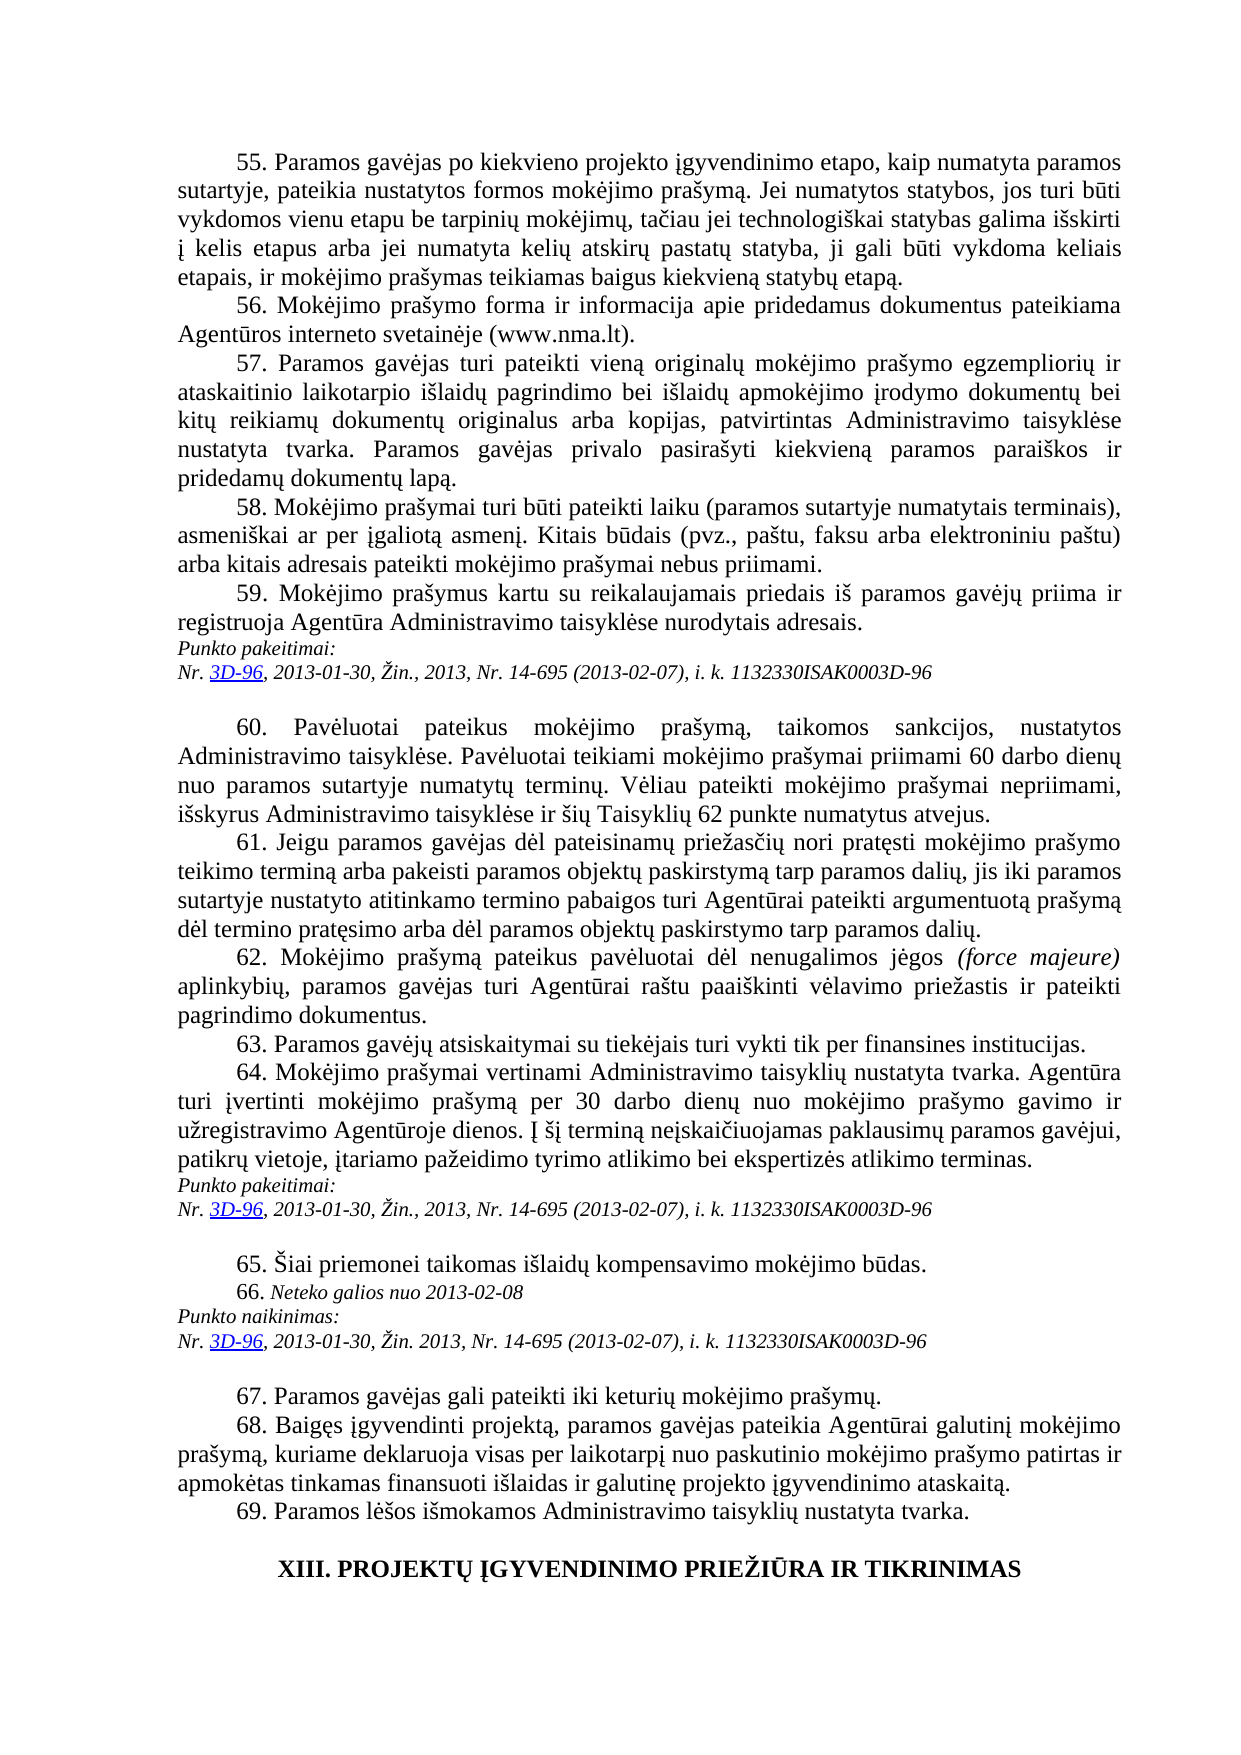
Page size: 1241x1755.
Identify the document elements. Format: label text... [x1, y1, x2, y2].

text XIII. PROJEKTŲ ĮGYVENDINIMO PRIEŽIŪRA IR TIKRINIMAS [177, 1554, 1122, 1583]
text 60. Pavėluotai pateikus mokėjimo prašymą, taikomos sankcijos, nustatytos Administravimo taisyklėse. Pavėluotai teikiami mokėjimo prašymai priimami 60 darbo dienų nuo paramos sutartyje numatytų terminų. Vėliau pateikti mokėjimo prašymai nepriimami, išskyrus Administravimo taisyklėse ir šių Taisyklių 62 punkte numatytus atvejus. [177, 712, 1122, 827]
text 67. Paramos gavėjas gali pateikti iki keturių mokėjimo prašymų. [177, 1381, 1122, 1410]
text 59. Mokėjimo prašymus kartu su reikalaujamais priedais iš paramos gavėjų priima ir registruoja Agentūra Administravimo taisyklėse nurodytais adresais. [177, 578, 1122, 636]
text 61. Jeigu paramos gavėjas dėl pateisinamų priežasčių nori pratęsti mokėjimo prašymo teikimo terminą arba pakeisti paramos objektų paskirstymą tarp paramos dalių, jis iki paramos sutartyje nustatyto atitinkamo termino pabaigos turi Agentūrai pateikti argumentuotą prašymą dėl termino pratęsimo arba dėl paramos objektų paskirstymo tarp paramos dalių. [177, 827, 1122, 942]
text Nr. 3D-96, 2013-01-30, Žin. 2013, Nr. 14-695 (2013-02-07), i. k. 1132330ISAK0003D-96 [177, 1328, 1122, 1353]
text 68. Baigęs įgyvendinti projektą, paramos gavėjas pateikia Agentūrai galutinį mokėjimo prašymą, kuriame deklaruoja visas per laikotarpį nuo paskutinio mokėjimo prašymo patirtas ir apmokėtas tinkamas finansuoti išlaidas ir galutinę projekto įgyvendinimo ataskaitą. [177, 1410, 1122, 1496]
text Punkto pakeitimai: [177, 1172, 1122, 1197]
text Punkto naikinimas: [177, 1304, 1122, 1328]
text 58. Mokėjimo prašymai turi būti pateikti laiku (paramos sutartyje numatytais terminais), asmeniškai ar per įgaliotą asmenį. Kitais būdais (pvz., paštu, faksu arba elektroniniu paštu) arba kitais adresais pateikti mokėjimo prašymai nebus priimami. [177, 492, 1122, 578]
text 65. Šiai priemonei taikomas išlaidų kompensavimo mokėjimo būdas. [177, 1249, 1122, 1278]
text 63. Paramos gavėjų atsiskaitymai su tiekėjais turi vykti tik per finansines institucijas. [177, 1029, 1122, 1057]
text 69. Paramos lėšos išmokamos Administravimo taisyklių nustatyta tvarka. [177, 1496, 1122, 1525]
text 57. Paramos gavėjas turi pateikti vieną originalų mokėjimo prašymo egzempliorių ir ataskaitinio laikotarpio išlaidų pagrindimo bei išlaidų apmokėjimo įrodymo dokumentų bei kitų reikiamų dokumentų originalus arba kopijas, patvirtintas Administravimo taisyklėse nustatyta tvarka. Paramos gavėjas privalo pasirašyti kiekvieną paramos paraiškos ir pridedamų dokumentų lapą. [177, 348, 1122, 492]
text Nr. 3D-96, 2013-01-30, Žin., 2013, Nr. 14-695 (2013-02-07), i. k. 1132330ISAK0003D-96 [177, 1197, 1122, 1221]
text Punkto pakeitimai: [177, 636, 1122, 660]
text 55. Paramos gavėjas po kiekvieno projekto įgyvendinimo etapo, kaip numatyta paramos sutartyje, pateikia nustatytos formos mokėjimo prašymą. Jei numatytos statybos, jos turi būti vykdomos vienu etapu be tarpinių mokėjimų, tačiau jei technologiškai statybas galima išskirti į kelis etapus arba jei numatyta kelių atskirų pastatų statyba, ji gali būti vykdoma keliais etapais, ir mokėjimo prašymas teikiamas baigus kiekvieną statybų etapą. [177, 147, 1122, 291]
text 66. Neteko galios nuo 2013-02-08 [177, 1278, 1122, 1304]
text 56. Mokėjimo prašymo forma ir informacija apie pridedamus dokumentus pateikiama Agentūros interneto svetainėje (www.nma.lt). [177, 291, 1122, 348]
text 62. Mokėjimo prašymą pateikus pavėluotai dėl nenugalimos jėgos (force majeure) aplinkybių, paramos gavėjas turi Agentūrai raštu paaiškinti vėlavimo priežastis ir pateikti pagrindimo dokumentus. [177, 942, 1122, 1029]
text 64. Mokėjimo prašymai vertinami Administravimo taisyklių nustatyta tvarka. Agentūra turi įvertinti mokėjimo prašymą per 30 darbo dienų nuo mokėjimo prašymo gavimo ir užregistravimo Agentūroje dienos. Į šį terminą neįskaičiuojamas paklausimų paramos gavėjui, patikrų vietoje, įtariamo pažeidimo tyrimo atlikimo bei ekspertizės atlikimo terminas. [177, 1057, 1122, 1172]
text Nr. 3D-96, 2013-01-30, Žin., 2013, Nr. 14-695 (2013-02-07), i. k. 1132330ISAK0003D-96 [177, 660, 1122, 684]
